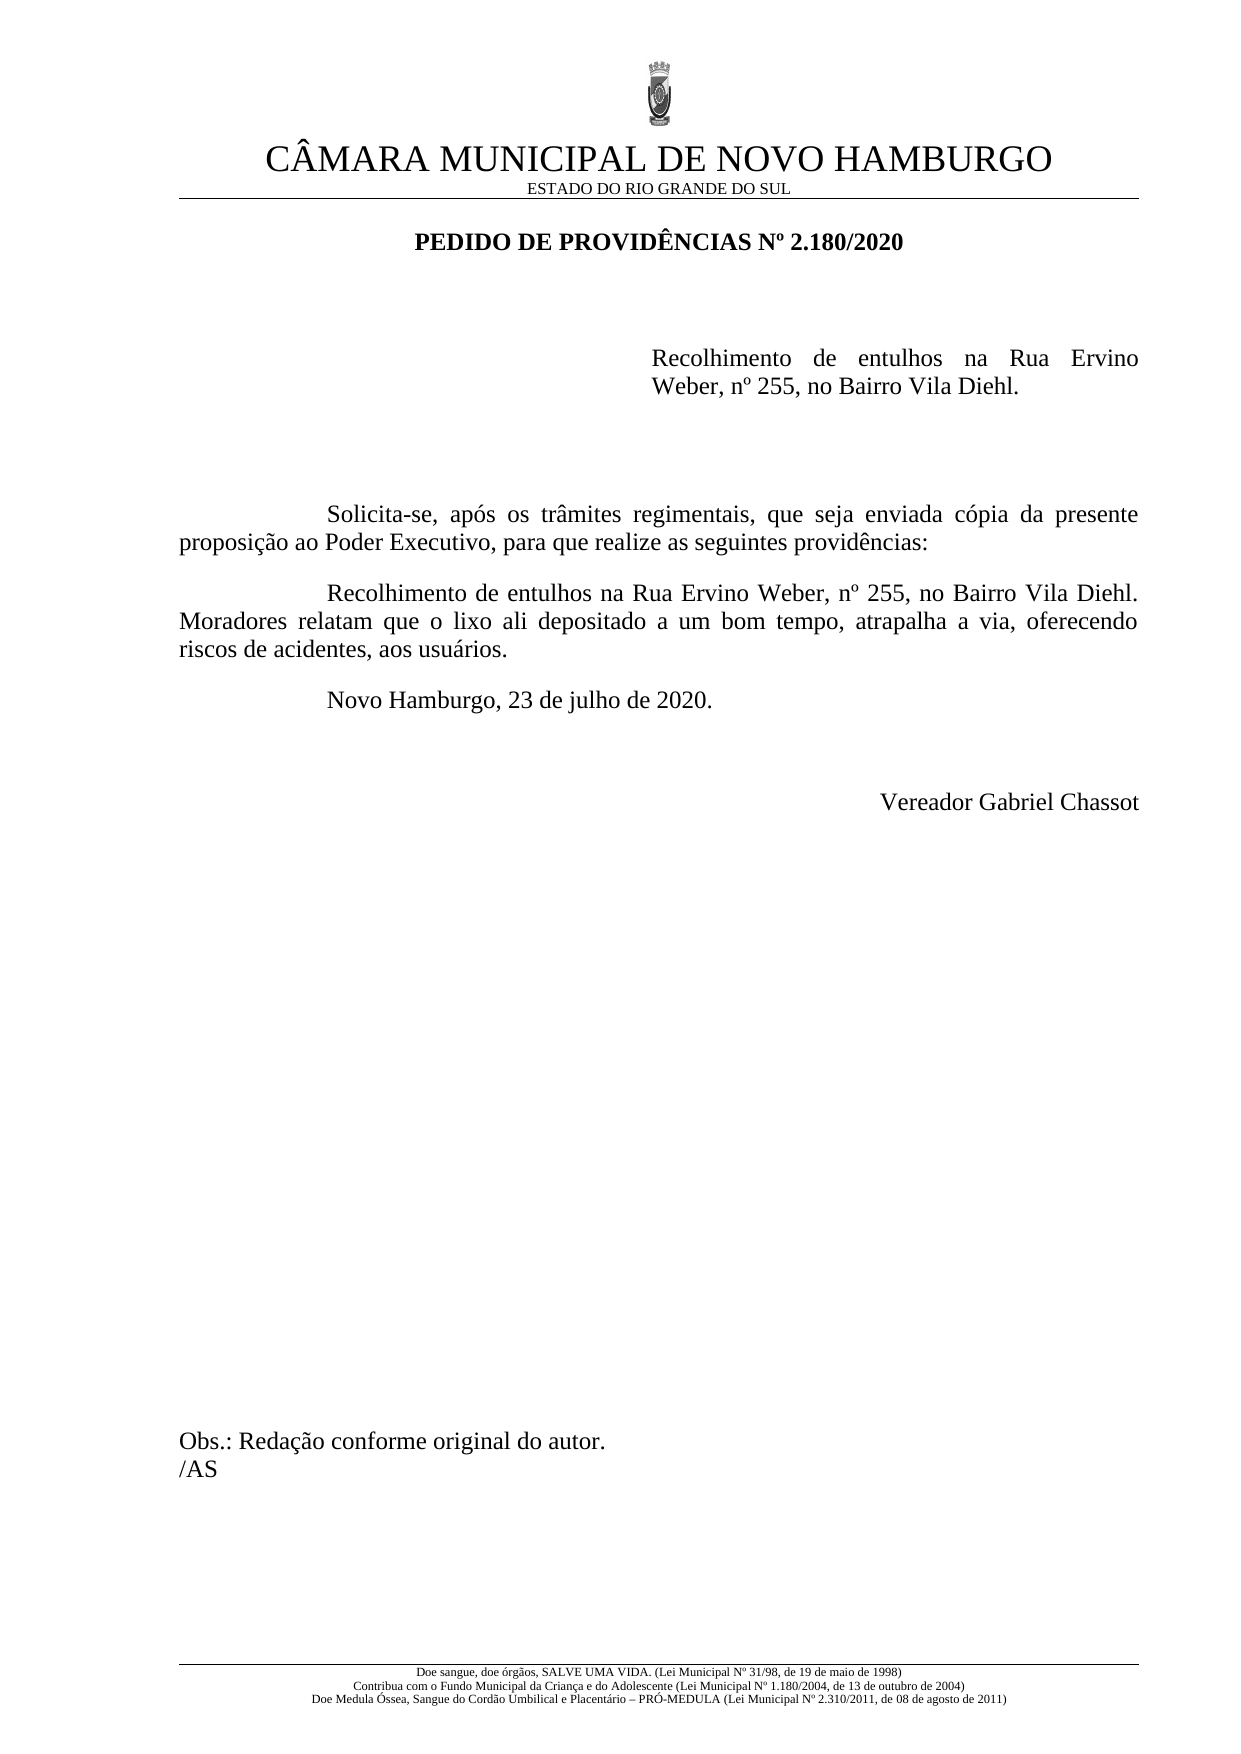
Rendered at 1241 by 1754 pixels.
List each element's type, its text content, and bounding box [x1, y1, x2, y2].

text Solicita-se, após os trâmites regimentais, que seja enviada cópia da presente proposição ao Poder Executivo, para que realize as seguintes providências: [179, 500, 1139, 556]
text Recolhimento de entulhos na Rua Ervino Weber, nº 255, no Bairro Vila Diehl. [651, 344, 1139, 400]
text Obs.: Redação conforme original do autor. [179, 1427, 1139, 1455]
text Recolhimento de entulhos na Rua Ervino Weber, nº 255, no Bairro Vila Diehl. Moradores relatam que o lixo ali depositado a um bom tempo, atrapalha a via, oferecendo riscos de acidentes, aos usuários. [179, 579, 1139, 662]
text /AS [179, 1455, 1139, 1483]
text Vereador Gabriel Chassot [179, 788, 1139, 816]
text Novo Hamburgo, 23 de julho de 2020. [179, 686, 1139, 714]
text PEDIDO DE PROVIDÊNCIAS Nº 2.180/2020 [179, 228, 1139, 256]
